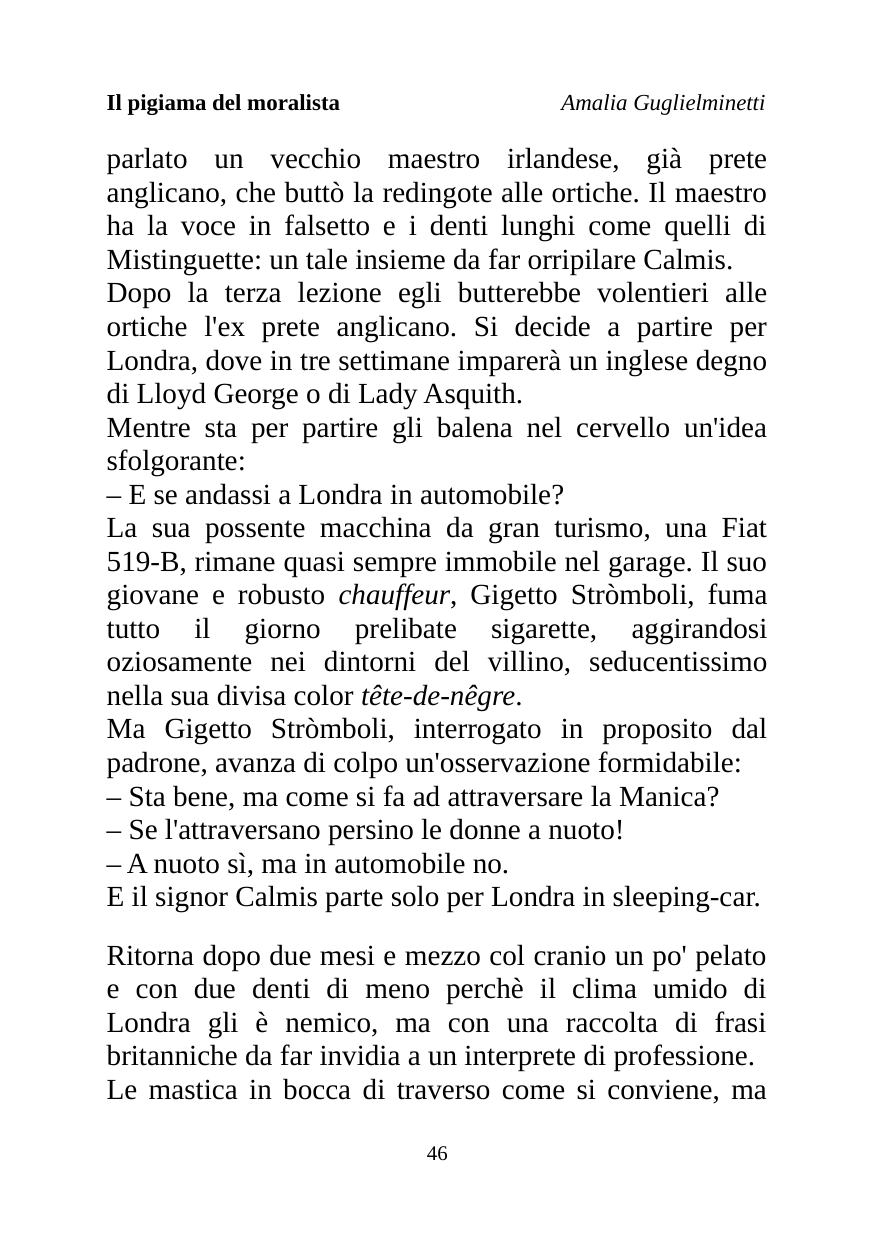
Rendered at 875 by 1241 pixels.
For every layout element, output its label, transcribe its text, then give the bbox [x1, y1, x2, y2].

text Mentre sta per partire gli balena nel cervello un'idea sfolgorante: [106, 410, 768, 477]
text parlato un vecchio maestro irlandese, già prete anglicano, che buttò la redingote alle ortiche. Il maestro ha la voce in falsetto e i denti lunghi come quelli di Mistinguette: un tale insieme da far orripilare Calmis. [106, 141, 768, 276]
text E il signor Calmis parte solo per Londra in sleeping-car. [106, 879, 768, 913]
text Dopo la terza lezione egli butterebbe volentieri alle ortiche l'ex prete anglicano. Si decide a partire per Londra, dove in tre settimane imparerà un inglese degno di Lloyd George o di Lady Asquith. [106, 276, 768, 410]
text Ritorna dopo due mesi e mezzo col cranio un po' pelato e con due denti di meno perchè il clima umido di Londra gli è nemico, ma con una raccolta di frasi britanniche da far invidia a un interprete di professione. [106, 938, 768, 1072]
text – A nuoto sì, ma in automobile no. [106, 846, 768, 879]
text – Se l'attraversano persino le donne a nuoto! [106, 812, 768, 846]
text Ma Gigetto Stròmboli, interrogato in proposito dal padrone, avanza di colpo un'osservazione formidabile: [106, 712, 768, 779]
text – Sta bene, ma come si fa ad attraversare la Manica? [106, 779, 768, 812]
text La sua possente macchina da gran turismo, una Fiat 519-B, rimane quasi sempre immobile nel garage. Il suo giovane e robusto chauffeur, Gigetto Stròmboli, fuma tutto il giorno prelibate sigarette, aggirandosi oziosamente nei dintorni del villino, seducentissimo nella sua divisa color tête-de-nêgre. [106, 510, 768, 712]
text – E se andassi a Londra in automobile? [106, 477, 768, 510]
text Le mastica in bocca di traverso come si conviene, ma [106, 1072, 768, 1106]
